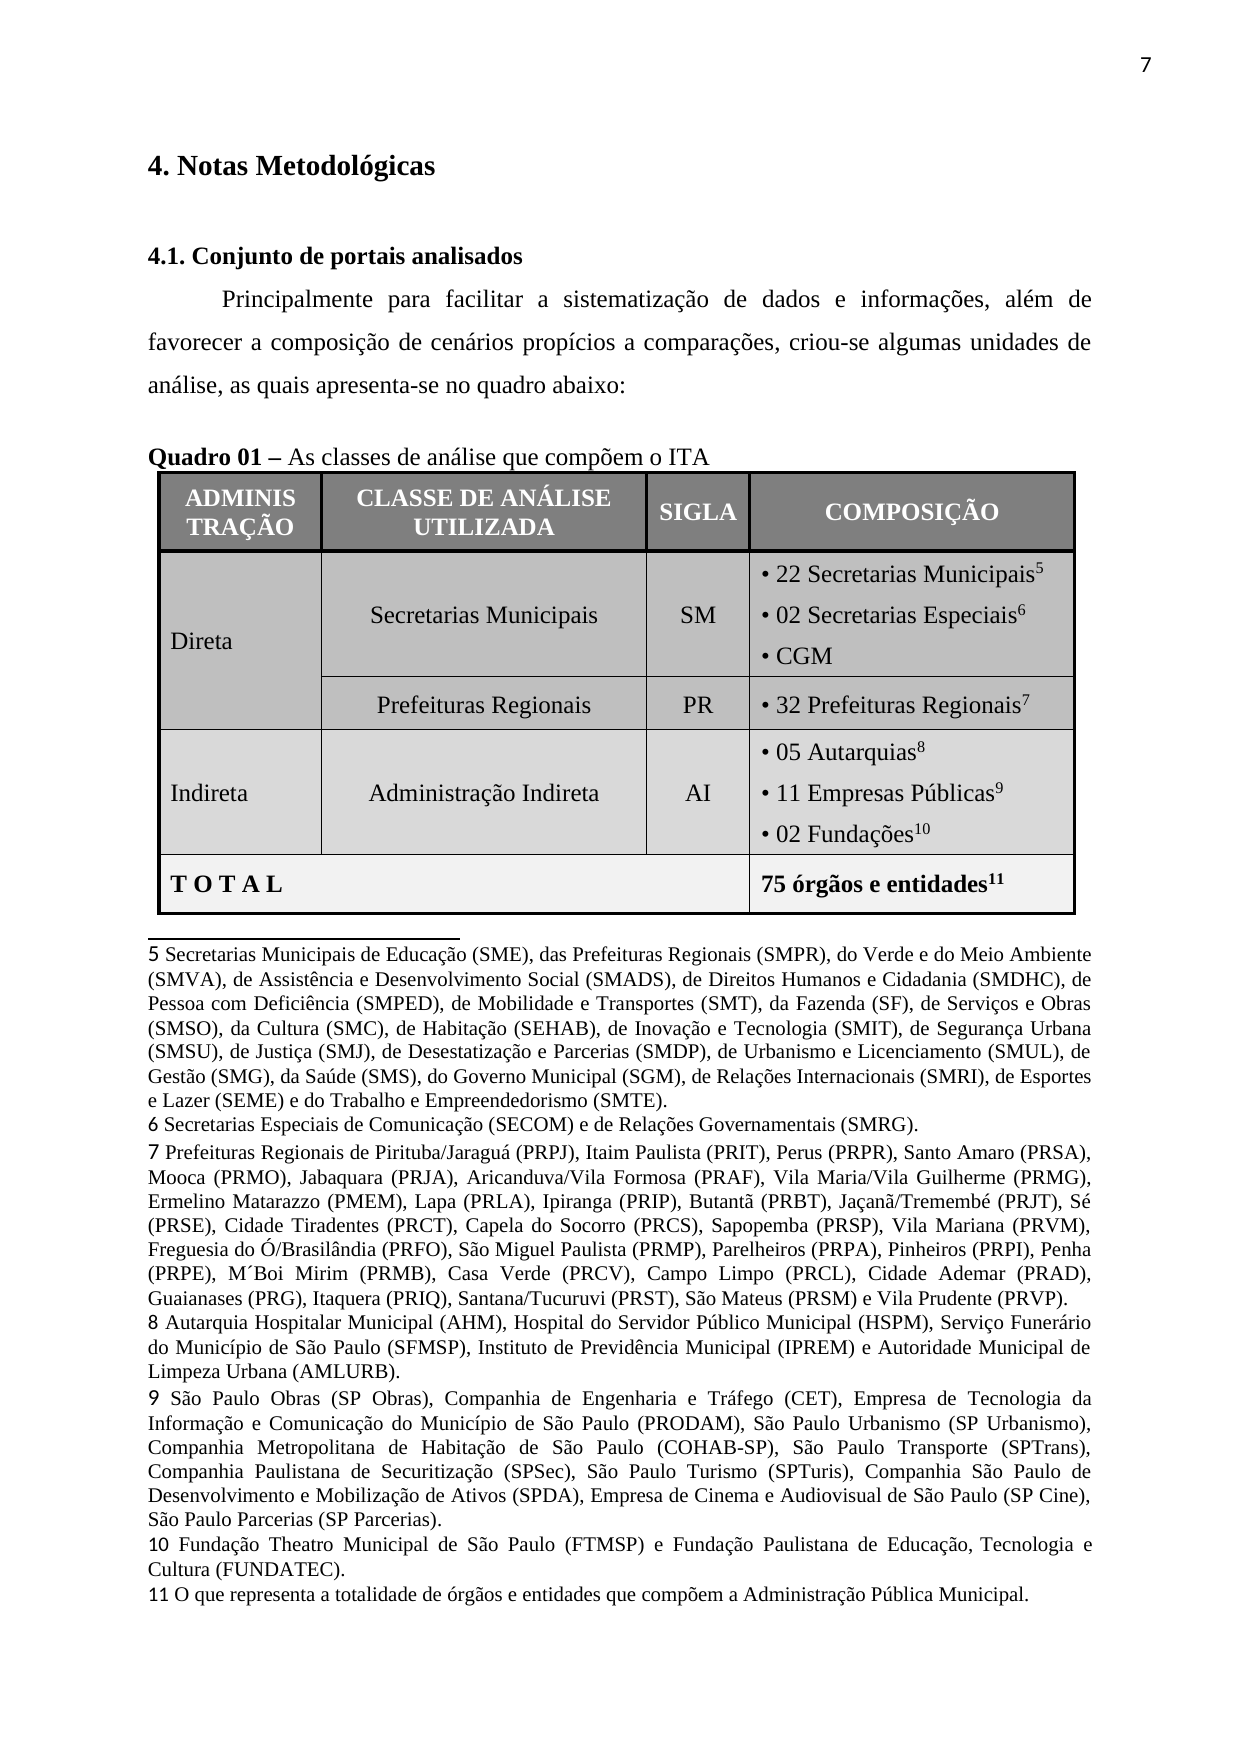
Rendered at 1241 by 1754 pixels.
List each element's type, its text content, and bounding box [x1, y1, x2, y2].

text 4.1. Conjunto de portais analisados [148, 241, 1092, 270]
table_cell • 32 Prefeituras Regionais [750, 677, 1073, 729]
table_cell Indireta [161, 730, 321, 854]
table_cell Administração Indireta [322, 730, 646, 854]
table_header CLASSE DE ANÁLISE UTILIZADA [323, 474, 645, 549]
table_cell T O T A L [161, 855, 749, 912]
table_header ADMINIS TRAÇÃO [161, 474, 320, 549]
text Quadro 01 – As classes de análise que compõem o ITA [148, 442, 1092, 471]
table_cell Secretarias Municipais [322, 553, 646, 676]
table_cell Direta [161, 553, 321, 729]
table_header SIGLA [648, 474, 748, 549]
table_cell PR [647, 677, 749, 729]
table_cell SM [647, 553, 749, 676]
table_header COMPOSIÇÃO [751, 474, 1073, 549]
table_cell AI [647, 730, 749, 854]
table_cell 75 órgãos e entidades [750, 855, 1073, 912]
table_cell Prefeituras Regionais [322, 677, 646, 729]
text Principalmente para facilitar a sistematização de dados e informações, além de favorecer a composição de cenários propícios a comparações, criou-se algumas unidades de análise, as quais apresenta-se no quadro abaixo: [148, 284, 1092, 399]
table_cell • 05 Autarquias • 11 Empresas Públicas • 02 Fundações [750, 730, 1073, 854]
table_cell • 22 Secretarias Municipais • 02 Secretarias Especiais • CGM [750, 553, 1073, 676]
text 4. Notas Metodológicas [148, 148, 1092, 181]
